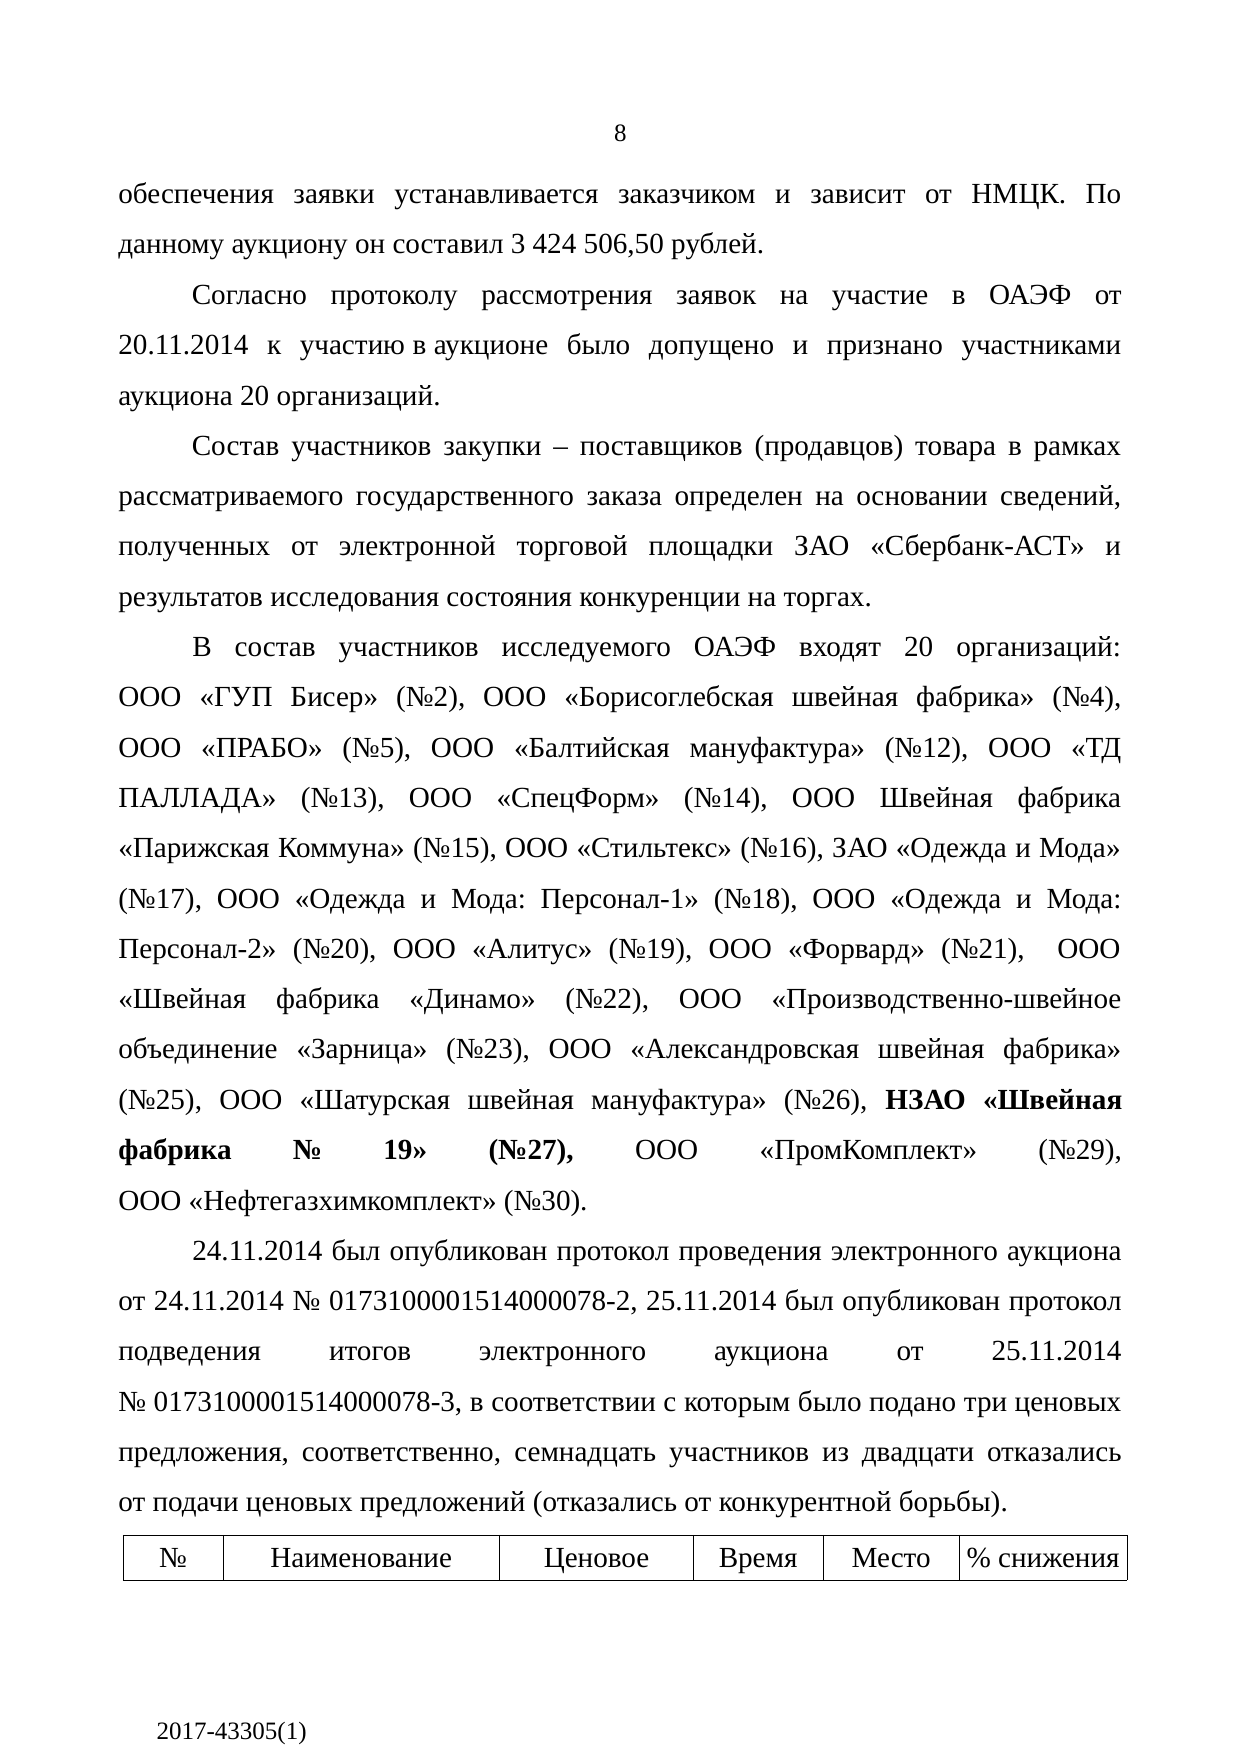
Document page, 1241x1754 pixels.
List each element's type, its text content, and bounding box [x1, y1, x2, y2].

table_header Время [694, 1536, 823, 1580]
table_header % снижения [960, 1536, 1127, 1580]
table_header Ценовое [500, 1536, 693, 1580]
table_header № [124, 1536, 223, 1580]
text В состав участников исследуемого ОАЭФ входят 20 организаций: ООО «ГУП Бисер» (№2), ООО «Борисоглебская швейная фабрика» (№4), ООО «ПРАБО» (№5), ООО «Балтийская мануфактура» (№12), ООО «ТД ПАЛЛАДА» (№13), ООО «СпецФорм» (№14), ООО Швейная фабрика «Парижская Коммуна» (№15), ООО «Стильтекс» (№16), ЗАО «Одежда и Мода» (№17), ООО «Одежда и Мода: Персонал-1» (№18), ООО «Одежда и Мода: Персонал-2» (№20), ООО «Алитус» (№19), ООО «Форвард» (№21), ООО «Швейная фабрика «Динамо» (№22), ООО «Производственно-швейное объединение «Зарница» (№23), ООО «Александровская швейная фабрика» (№25), ООО «Шатурская швейная мануфактура» (№26), НЗАО «Швейная фабрика № 19» (№27), ООО «ПромКомплект» (№29), ООО «Нефтегазхимкомплект» (№30). [118, 629, 1122, 1216]
text 24.11.2014 был опубликован протокол проведения электронного аукциона от 24.11.2014 № 0173100001514000078-2, 25.11.2014 был опубликован протокол подведения итогов электронного аукциона от 25.11.2014 № 0173100001514000078-3, в соответствии с которым было подано три ценовых предложения, соответственно, семнадцать участников из двадцати отказались от подачи ценовых предложений (отказались от конкурентной борьбы). [118, 1233, 1122, 1518]
text обеспечения заявки устанавливается заказчиком и зависит от НМЦК. По данному аукциону он составил 3 424 506,50 рублей. [118, 176, 1122, 260]
text Состав участников закупки – поставщиков (продавцов) товара в рамках рассматриваемого государственного заказа определен на основании сведений, полученных от электронной торговой площадки ЗАО «Сбербанк-АСТ» и результатов исследования состояния конкуренции на торгах. [118, 428, 1122, 612]
table_header Наименование [224, 1536, 499, 1580]
text Согласно протоколу рассмотрения заявок на участие в ОАЭФ от 20.11.2014 к участию в аукционе было допущено и признано участниками аукциона 20 организаций. [118, 277, 1122, 411]
table_header Место [824, 1536, 959, 1580]
